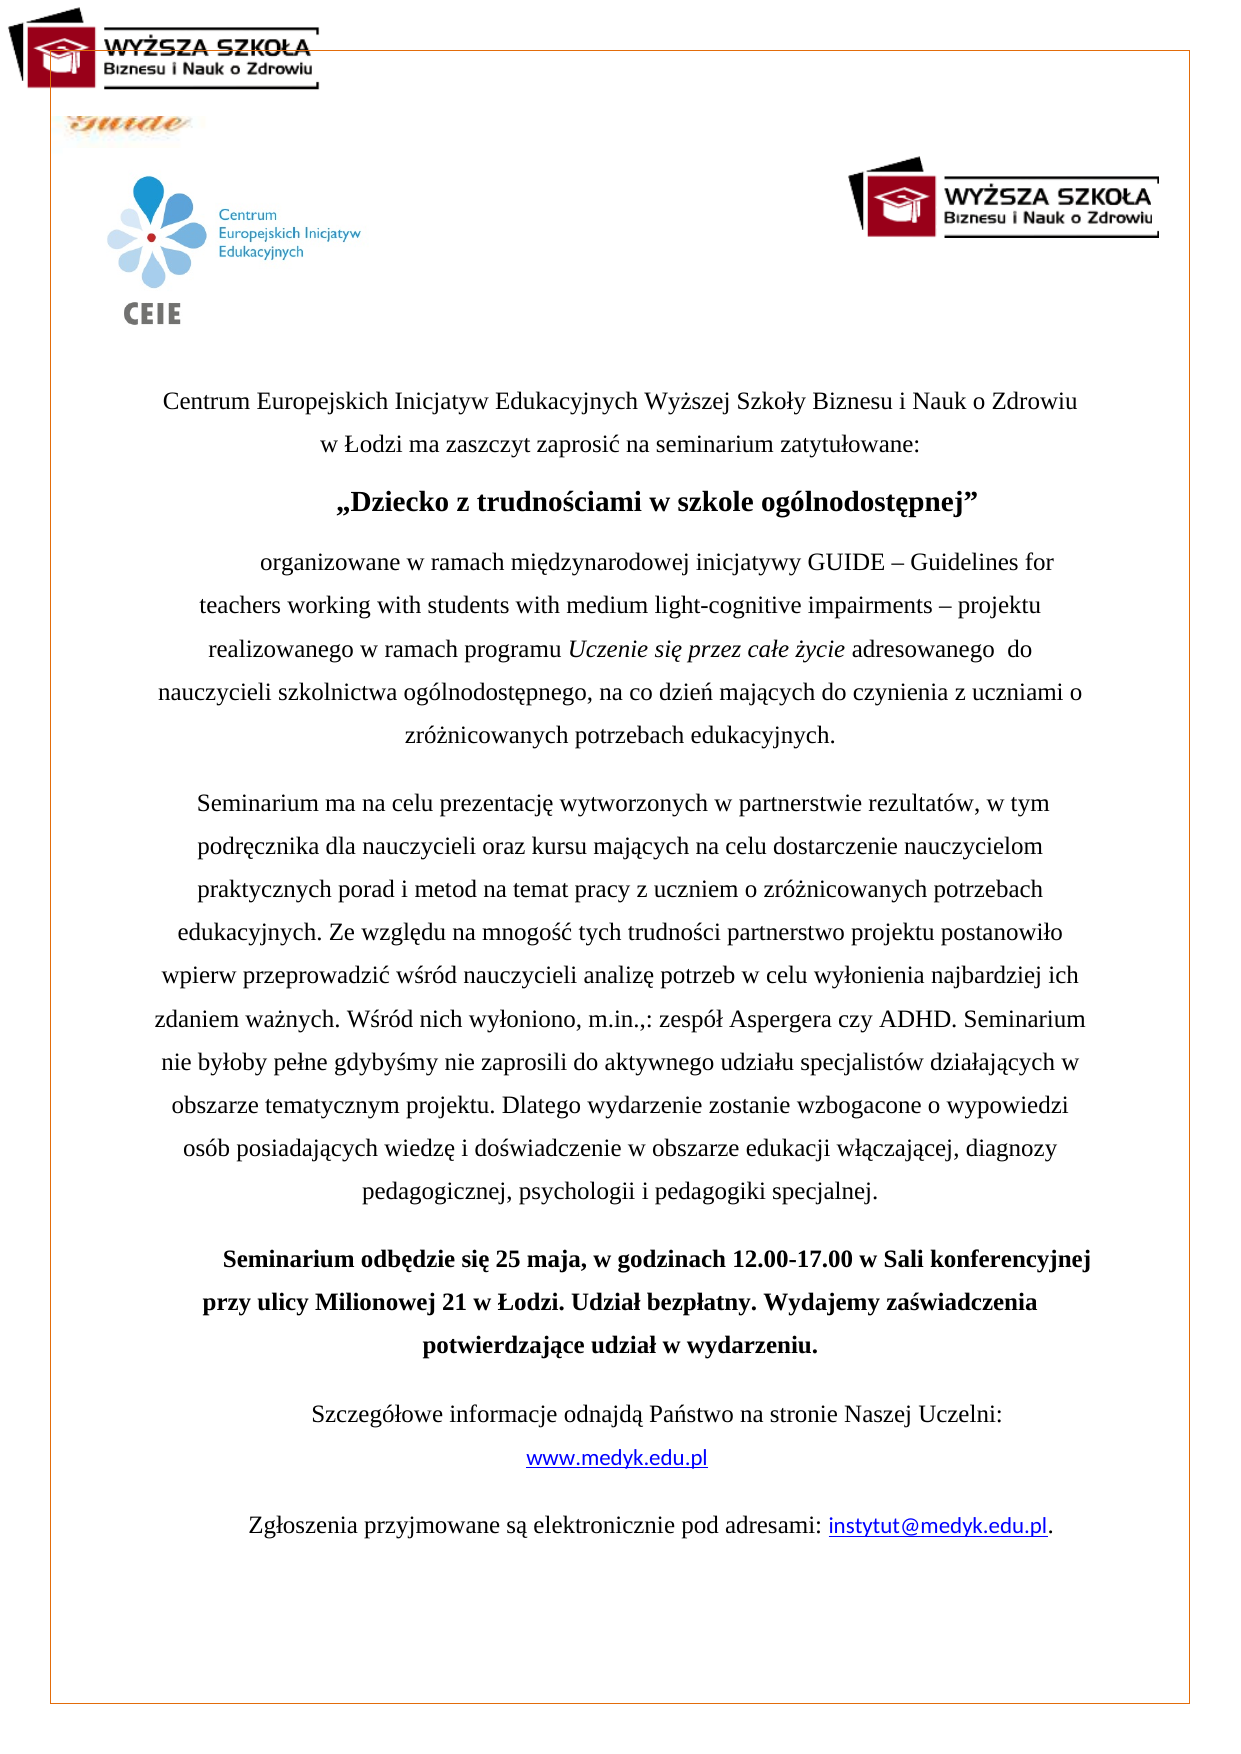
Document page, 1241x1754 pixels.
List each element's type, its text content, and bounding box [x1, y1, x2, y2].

text Seminarium odbędzie się 25 maja, w godzinach 12.00-17.00 w Sali konferencyjnej przy ulicy Milionowej 21 w Łodzi. Udział bezpłatny. Wydajemy zaświadczenia potwierdzające udział w wydarzeniu. [149, 1244, 1092, 1359]
text organizowane w ramach międzynarodowej inicjatywy GUIDE – Guidelines for teachers working with students with medium light-cognitive impairments – projektu realizowanego w ramach programu Uczenie się przez całe życie adresowanego do nauczycieli szkolnictwa ogólnodostępnego, na co dzień mających do czynienia z uczniami o zróżnicowanych potrzebach edukacyjnych. [149, 547, 1092, 749]
text Szczegółowe informacje odnajdą Państwo na stronie Naszej Uczelni: www.medyk.edu.pl [149, 1399, 1092, 1471]
picture [0, 0, 328, 196]
text „Dziecko z trudnościami w szkole ogólnodostępnej” [149, 484, 1092, 518]
text Zgłoszenia przyjmowane są elektronicznie pod adresami: instytut@medyk.edu.pl. [149, 1510, 1092, 1539]
picture [51, 51, 377, 345]
text Seminarium ma na celu prezentację wytworzonych w partnerstwie rezultatów, w tym podręcznika dla nauczycieli oraz kursu mających na celu dostarczenie nauczycielom praktycznych porad i metod na temat pracy z uczniem o zróżnicowanych potrzebach edukacyjnych. Ze względu na mnogość tych trudności partnerstwo projektu postanowiło wpierw przeprowadzić wśród nauczycieli analizę potrzeb w celu wyłonienia najbardziej ich zdaniem ważnych. Wśród nich wyłoniono, m.in.,: zespół Aspergera czy ADHD. Seminarium nie byłoby pełne gdybyśmy nie zaprosili do aktywnego udziału specjalistów działających w obszarze tematycznym projektu. Dlatego wydarzenie zostanie wzbogacone o wypowiedzi osób posiadających wiedzę i doświadczenie w obszarze edukacji włączającej, diagnozy pedagogicznej, psychologii i pedagogiki specjalnej. [149, 788, 1092, 1205]
text Centrum Europejskich Inicjatyw Edukacyjnych Wyższej Szkoły Biznesu i Nauk o Zdrowiu w Łodzi ma zaszczyt zaprosić na seminarium zatytułowane: [149, 386, 1092, 458]
picture [847, 155, 1159, 238]
